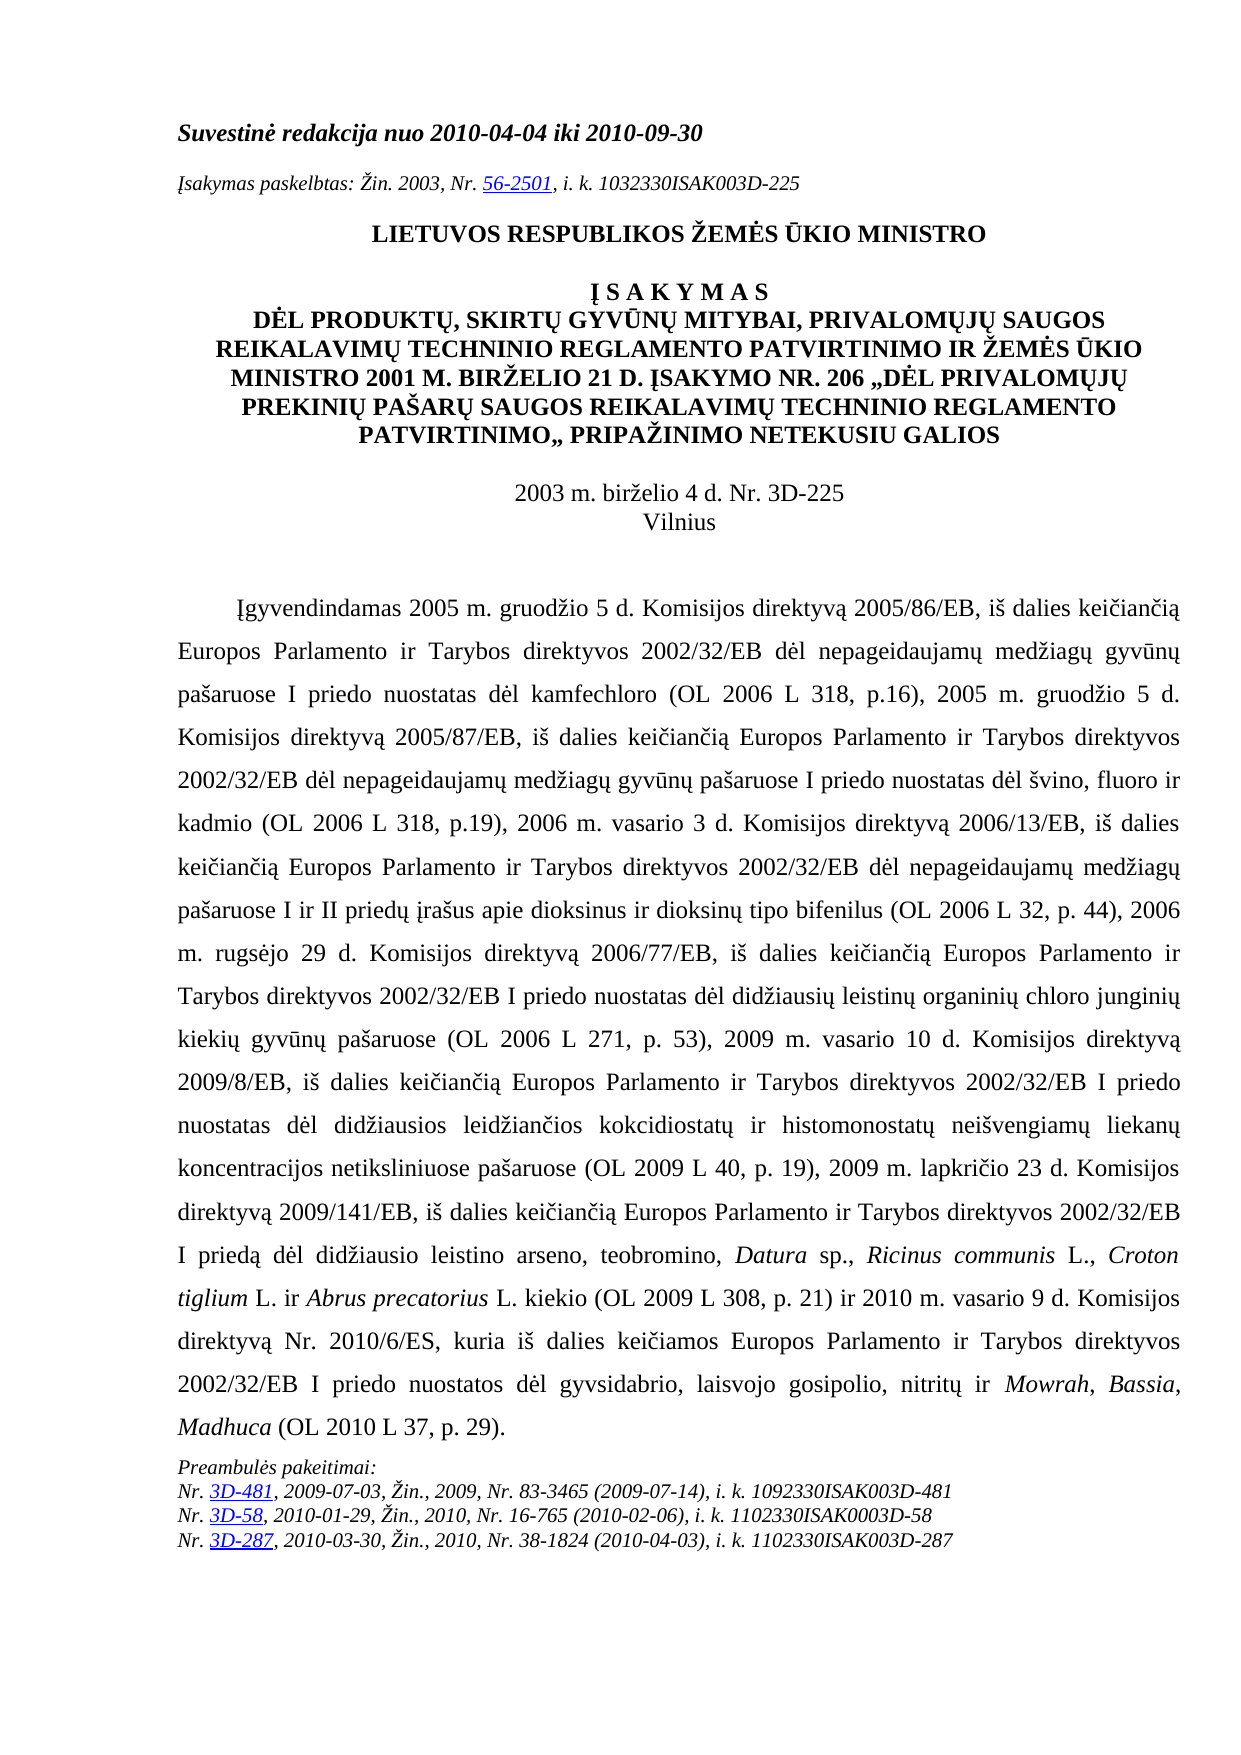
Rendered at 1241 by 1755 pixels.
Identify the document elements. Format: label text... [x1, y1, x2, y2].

text Įgyvendindamas 2005 m. gruodžio 5 d. Komisijos direktyvą 2005/86/EB, iš dalies keičiančią Europos Parlamento ir Tarybos direktyvos 2002/32/EB dėl nepageidaujamų medžiagų gyvūnų pašaruose I priedo nuostatas dėl kamfechloro (OL 2006 L 318, p.16), 2005 m. gruodžio 5 d. Komisijos direktyvą 2005/87/EB, iš dalies keičiančią Europos Parlamento ir Tarybos direktyvos 2002/32/EB dėl nepageidaujamų medžiagų gyvūnų pašaruose I priedo nuostatas dėl švino, fluoro ir kadmio (OL 2006 L 318, p.19), 2006 m. vasario 3 d. Komisijos direktyvą 2006/13/EB, iš dalies keičiančią Europos Parlamento ir Tarybos direktyvos 2002/32/EB dėl nepageidaujamų medžiagų pašaruose I ir II priedų įrašus apie dioksinus ir dioksinų tipo bifenilus (OL 2006 L 32, p. 44), 2006 m. rugsėjo 29 d. Komisijos direktyvą 2006/77/EB, iš dalies keičiančią Europos Parlamento ir Tarybos direktyvos 2002/32/EB I priedo nuostatas dėl didžiausių leistinų organinių chloro junginių kiekių gyvūnų pašaruose (OL 2006 L 271, p. 53), 2009 m. vasario 10 d. Komisijos direktyvą 2009/8/EB, iš dalies keičiančią Europos Parlamento ir Tarybos direktyvos 2002/32/EB I priedo nuostatas dėl didžiausios leidžiančios kokcidiostatų ir histomonostatų neišvengiamų liekanų koncentracijos netiksliniuose pašaruose (OL 2009 L 40, p. 19), 2009 m. lapkričio 23 d. Komisijos direktyvą 2009/141/EB, iš dalies keičiančią Europos Parlamento ir Tarybos direktyvos 2002/32/EB I priedą dėl didžiausio leistino arseno, teobromino, Datura sp., Ricinus communis L., Croton tiglium L. ir Abrus precatorius L. kiekio (OL 2009 L 308, p. 21) ir 2010 m. vasario 9 d. Komisijos direktyvą Nr. 2010/6/ES, kuria iš dalies keičiamos Europos Parlamento ir Tarybos direktyvos 2002/32/EB I priedo nuostatos dėl gyvsidabrio, laisvojo gosipolio, nitritų ir Mowrah, Bassia, Madhuca (OL 2010 L 37, p. 29). [177, 593, 1181, 1441]
text Nr. 3D-287, 2010-03-30, Žin., 2010, Nr. 38-1824 (2010-04-03), i. k. 1102330ISAK003D-287 [177, 1527, 1181, 1552]
text Suvestinė redakcija nuo 2010-04-04 iki 2010-09-30 [177, 118, 1181, 147]
text Nr. 3D-58, 2010-01-29, Žin., 2010, Nr. 16-765 (2010-02-06), i. k. 1102330ISAK0003D-58 [177, 1503, 1181, 1527]
text Preambulės pakeitimai: [177, 1455, 1181, 1479]
text DĖL PRODUKTŲ, SKIRTŲ GYVŪNŲ MITYBAI, PRIVALOMŲJŲ SAUGOS REIKALAVIMŲ TECHNINIO REGLAMENTO PATVIRTINIMO IR ŽEMĖS ŪKIO MINISTRO 2001 M. BIRŽELIO 21 D. ĮSAKYMO NR. 206 „DĖL PRIVALOMŲJŲ PREKINIŲ PAŠARŲ SAUGOS REIKALAVIMŲ TECHNINIO REGLAMENTO PATVIRTINIMO„ PRIPAŽINIMO NETEKUSIU GALIOS [177, 305, 1181, 449]
text Įsakymas paskelbtas: Žin. 2003, Nr. 56-2501, i. k. 1032330ISAK003D-225 [177, 171, 1181, 195]
text Nr. 3D-481, 2009-07-03, Žin., 2009, Nr. 83-3465 (2009-07-14), i. k. 1092330ISAK003D-481 [177, 1479, 1181, 1503]
text LIETUVOS RESPUBLIKOS ŽEMĖS ŪKIO MINISTRO [177, 219, 1181, 248]
text Vilnius [177, 507, 1181, 535]
text 2003 m. birželio 4 d. Nr. 3D-225 [177, 478, 1181, 507]
text Į S A K Y M A S [177, 277, 1181, 305]
